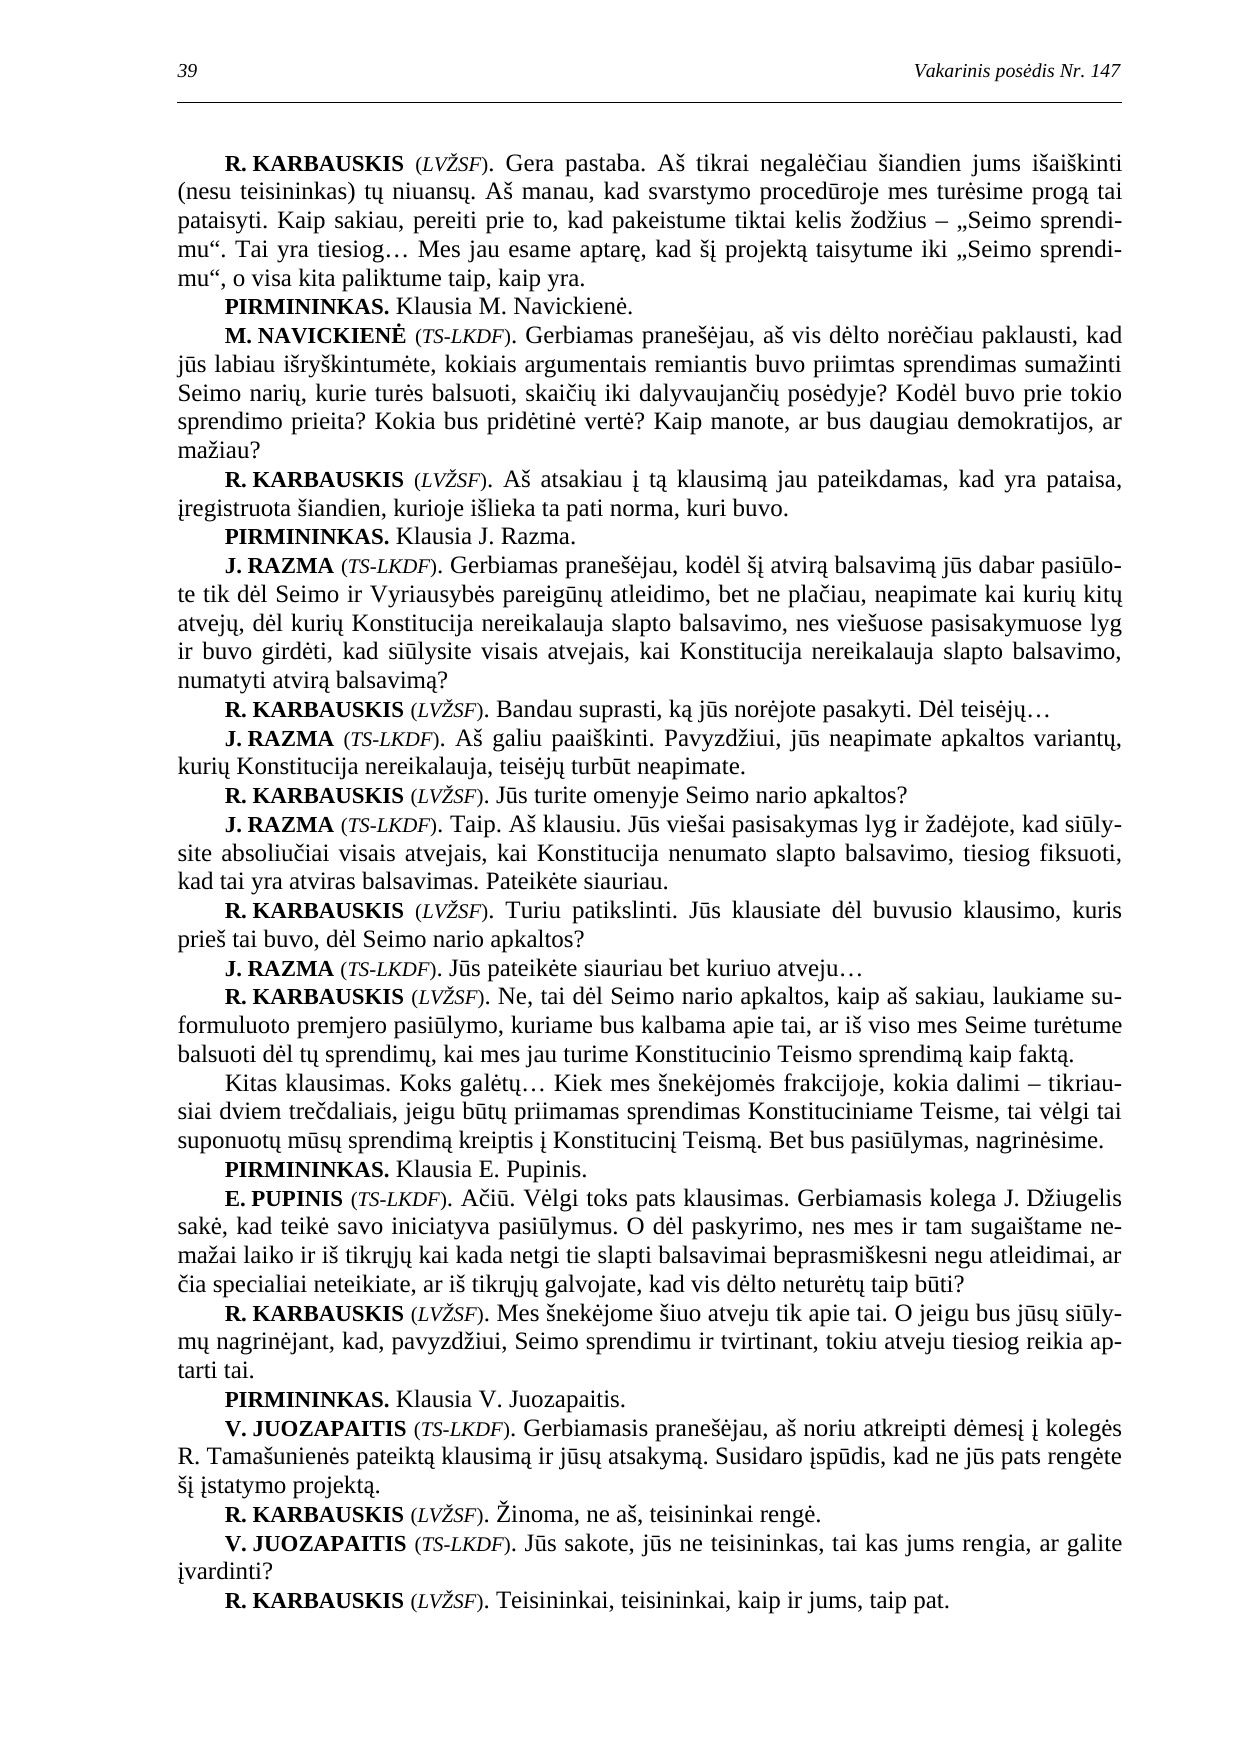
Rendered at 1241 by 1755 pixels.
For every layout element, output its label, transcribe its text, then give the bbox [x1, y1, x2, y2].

text V. JUOZAPAITIS (TS-LKDF). Ger­bia­ma­sis pra­ne­šė­jau, aš no­riu at­kreip­ti dė­me­sį į ko­le­gės R. Ta­ma­šu­nie­nės pa­teik­tą klau­si­mą ir jū­sų at­sa­ky­mą. Su­si­da­ro įspū­dis, kad ne jūs pats ren­gė­te šį įsta­ty­mo pro­jek­tą. [177, 1413, 1122, 1499]
text E. PUPINIS (TS-LKDF). Ačiū. Vėl­gi toks pats klau­si­mas. Ger­bia­ma­sis ko­le­ga J. Džiu­ge­lis sa­kė, kad tei­kė sa­vo ini­cia­ty­va pa­siū­ly­mus. O dėl pa­sky­ri­mo, nes mes ir tam su­gaiš­ta­me ne­ma­žai lai­ko ir iš tik­rų­jų kai ka­da net­gi tie slap­ti bal­sa­vi­mai be­pras­miš­kes­ni ne­gu at­lei­di­mai, ar čia spe­cia­liai ne­tei­kia­te, ar iš tik­rų­jų gal­vo­ja­te, kad vis dėl­to ne­tu­rė­tų taip bū­ti? [177, 1183, 1122, 1298]
text R. KARBAUSKIS (LVŽSF). Aš at­sa­kiau į tą klau­si­mą jau pa­teik­da­mas, kad yra pa­tai­sa, įre­gist­ruo­ta šian­dien, ku­rio­je iš­lie­ka ta pa­ti nor­ma, ku­ri bu­vo. [177, 464, 1122, 521]
text V. JUOZAPAITIS (TS-LKDF). Jūs sa­ko­te, jūs ne tei­si­nin­kas, tai kas jums ren­gia, ar ga­li­te įvar­din­ti? [177, 1528, 1122, 1585]
text PIRMININKAS. Klau­sia E. Pu­pi­nis. [177, 1154, 1122, 1183]
text R. KARBAUSKIS (LVŽSF). Tei­si­nin­kai, tei­si­nin­kai, kaip ir jums, taip pat. [177, 1585, 1122, 1614]
text PIRMININKAS. Klau­sia M. Na­vic­kie­nė. [177, 291, 1122, 320]
text R. KARBAUSKIS (LVŽSF). Ži­no­ma, ne aš, tei­si­nin­kai ren­gė. [177, 1499, 1122, 1528]
text M. NAVICKIENĖ (TS-LKDF). Ger­bia­mas pra­ne­šė­jau, aš vis dėl­to no­rė­čiau pa­klaus­ti, kad jūs la­biau iš­ryš­kin­tu­mė­te, ko­kiais ar­gu­men­tais re­mian­tis bu­vo pri­im­tas spren­di­mas su­ma­žin­ti Sei­mo na­rių, ku­rie tu­rės bal­suo­ti, skai­čių iki da­ly­vau­jan­čių po­sė­dy­je? Ko­dėl bu­vo prie to­kio spren­di­mo pri­ei­ta? Ko­kia bus pri­dė­ti­nė ver­tė? Kaip ma­no­te, ar bus dau­giau de­mo­kra­tijos, ar ma­žiau? [177, 320, 1122, 464]
text R. KARBAUSKIS (LVŽSF). Mes šne­kė­jo­me šiuo at­ve­ju tik apie tai. O jei­gu bus jū­sų siū­ly­mų nag­ri­nė­jant, kad, pa­vyz­džiui, Sei­mo spren­di­mu ir tvir­ti­nant, to­kiu at­ve­ju tie­siog rei­kia ap­tar­ti tai. [177, 1298, 1122, 1384]
text PIRMININKAS. Klau­sia J. Raz­ma. [177, 521, 1122, 550]
text Ki­tas klau­si­mas. Koks ga­lė­tų… Kiek mes šne­kė­jo­mės frak­ci­jo­je, ko­kia da­li­mi – tik­riau­siai dviem treč­da­liais, jei­gu bū­tų pri­ima­mas spren­di­mas Kon­sti­tu­ci­nia­me Teis­me, tai vėl­gi tai su­po­nuo­tų mū­sų spren­di­mą kreip­tis į Kon­sti­tu­ci­nį Teis­mą. Bet bus pa­siū­ly­mas, nag­ri­nė­si­me. [177, 1068, 1122, 1154]
text J. RAZMA (TS-LKDF). Ger­bia­mas pra­ne­šė­jau, ko­dėl šį at­vi­rą bal­sa­vi­mą jūs da­bar pa­siū­lo­te tik dėl Sei­mo ir Vy­riau­sy­bės pa­rei­gū­nų at­lei­di­mo, bet ne pla­čiau, ne­ap­ima­te kai ku­rių ki­tų at­ve­jų, dėl ku­rių Kon­sti­tu­ci­ja ne­rei­ka­lau­ja slap­to bal­sa­vi­mo, nes vie­šuo­se pa­si­sa­ky­muo­se lyg ir bu­vo gir­dė­ti, kad siū­ly­si­te vi­sais at­ve­jais, kai Kon­sti­tu­ci­ja ne­rei­ka­lau­ja slap­to bal­sa­vi­mo, nu­ma­ty­ti at­vi­rą bal­sa­vi­mą? [177, 550, 1122, 694]
text R. KARBAUSKIS (LVŽSF). Ge­ra pa­sta­ba. Aš tik­rai ne­ga­lė­čiau šian­dien jums iš­aiš­kin­ti (ne­su tei­si­nin­kas) tų niu­an­sų. Aš ma­nau, kad svars­ty­mo pro­ce­dū­ro­je mes tu­rė­si­me pro­gą tai pa­tai­sy­ti. Kaip sa­kiau, per­ei­ti prie to, kad pa­keis­tu­me tik­tai ke­lis žo­džius – „Sei­mo spren­di­mu“. Tai yra tie­siog… Mes jau esa­me ap­ta­rę, kad šį pro­jek­tą tai­sy­tu­me iki „Sei­mo spren­di­mu“, o vi­sa ki­ta pa­lik­tu­me taip, kaip yra. [177, 148, 1122, 291]
text J. RAZMA (TS-LKDF). Taip. Aš klau­siu. Jūs vie­šai pa­si­sa­ky­mas lyg ir ža­dė­jo­te, kad siū­ly­si­te ab­so­liu­čiai vi­sais at­ve­jais, kai Kon­sti­tu­ci­ja ne­nu­ma­to slap­to bal­sa­vi­mo, tie­siog fik­suo­ti, kad tai yra at­vi­ras bal­sa­vi­mas. Pa­tei­kė­te siau­riau. [177, 809, 1122, 895]
text PIRMININKAS. Klau­sia V. Juo­za­pai­tis. [177, 1384, 1122, 1413]
text J. RAZMA (TS-LKDF). Jūs pa­tei­kė­te siau­riau bet ku­riuo at­ve­ju… [177, 953, 1122, 981]
text R. KARBAUSKIS (LVŽSF). Ne, tai dėl Sei­mo na­rio ap­kal­tos, kaip aš sa­kiau, lau­kia­me su­for­mu­luo­to prem­je­ro pa­siū­ly­mo, ku­ria­me bus kal­ba­ma apie tai, ar iš vi­so mes Sei­me tu­rė­tu­me bal­suo­ti dėl tų spren­di­mų, kai mes jau tu­ri­me Kon­sti­tu­ci­nio Teis­mo spren­di­mą kaip fak­tą. [177, 981, 1122, 1068]
text J. RAZMA (TS-LKDF). Aš ga­liu pa­aiš­kin­ti. Pa­vyz­džiui, jūs ne­ap­ima­te ap­kal­tos va­rian­tų, ku­rių Kon­sti­tu­ci­ja ne­rei­ka­lau­ja, tei­sė­jų tur­būt ne­ap­ima­te. [177, 723, 1122, 780]
text R. KARBAUSKIS (LVŽSF). Ban­dau su­pras­ti, ką jūs no­rė­jo­te pa­sa­ky­ti. Dėl tei­sė­jų… [177, 694, 1122, 723]
text R. KARBAUSKIS (LVŽSF). Tu­riu pa­tiks­lin­ti. Jūs klau­sia­te dėl bu­vu­sio klau­si­mo, ku­ris prieš tai bu­vo, dėl Sei­mo na­rio ap­kal­tos? [177, 895, 1122, 953]
text R. KARBAUSKIS (LVŽSF). Jūs tu­ri­te ome­ny­je Sei­mo na­rio ap­kal­tos? [177, 780, 1122, 809]
